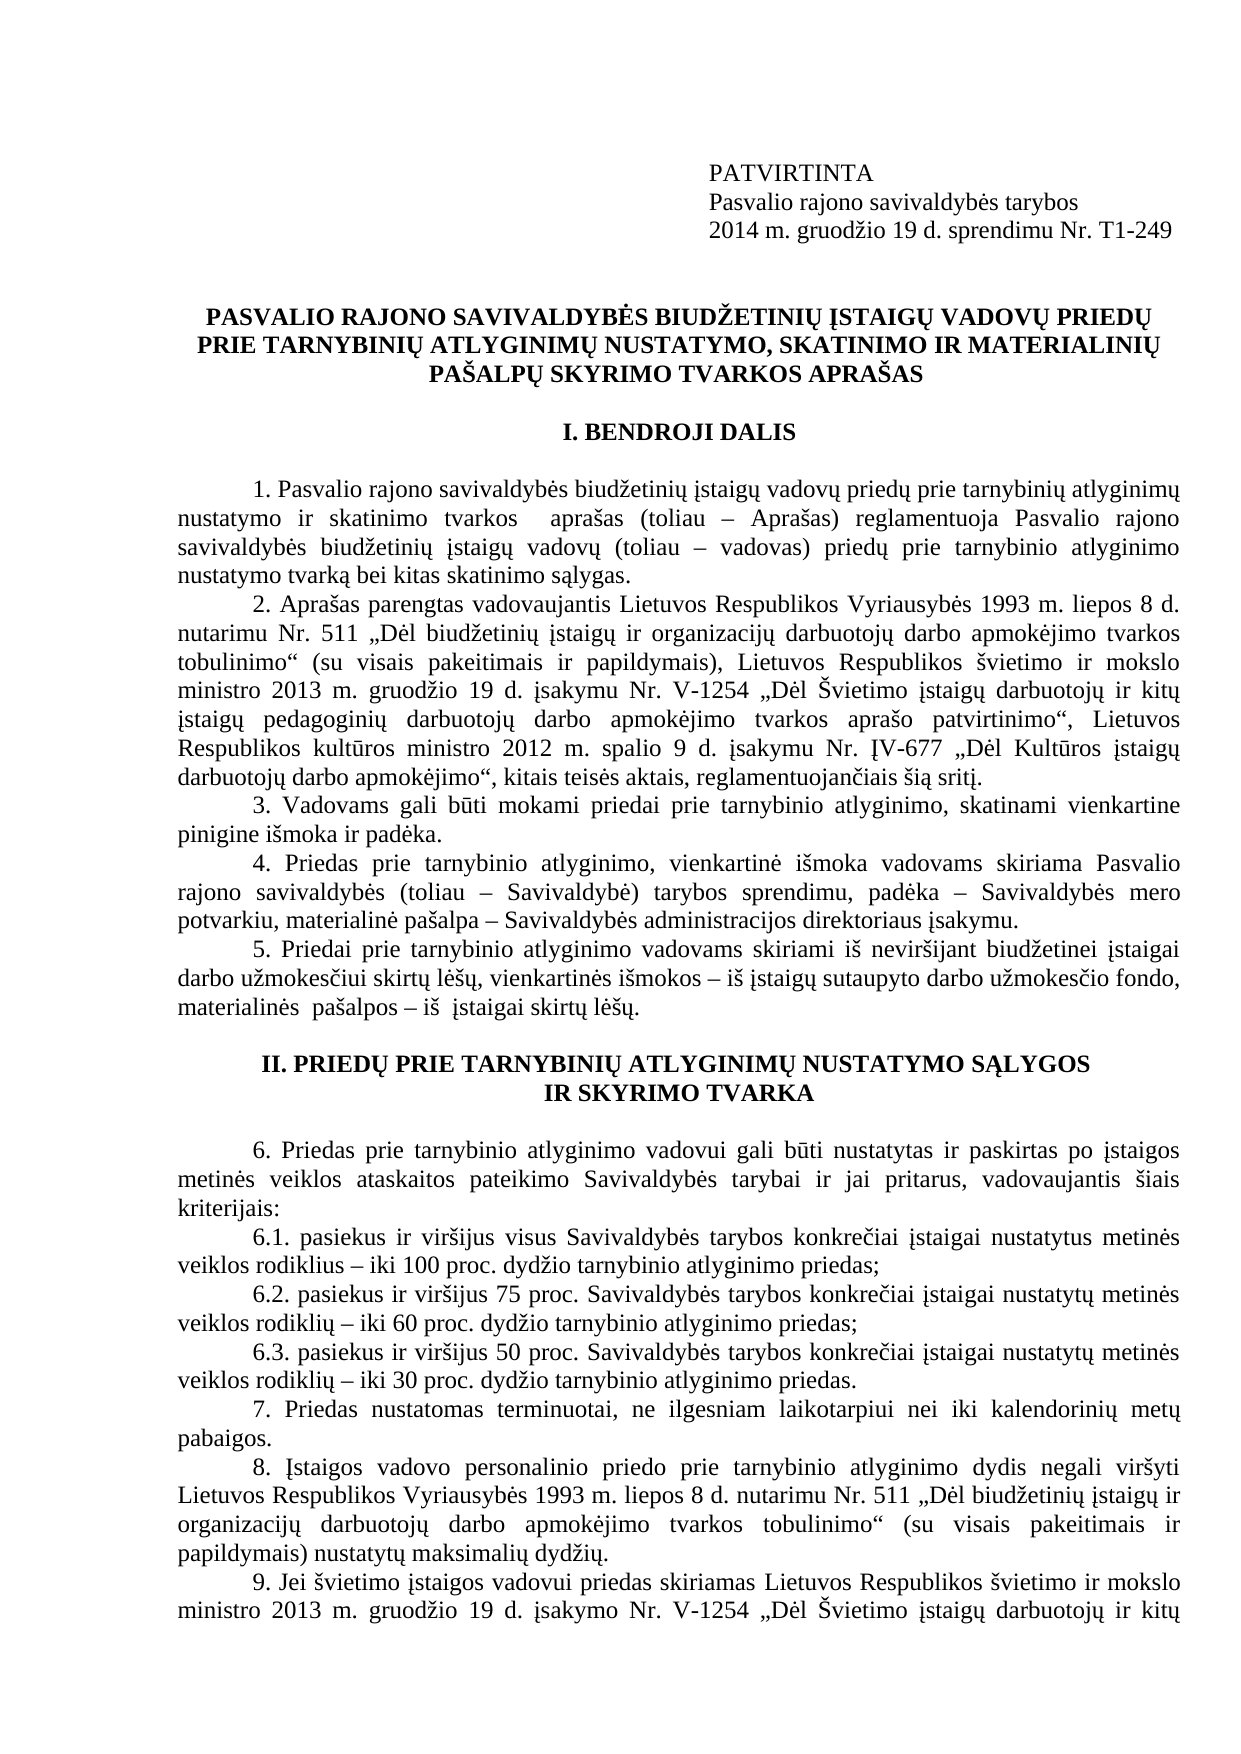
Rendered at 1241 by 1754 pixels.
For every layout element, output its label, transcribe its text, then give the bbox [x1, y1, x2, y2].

text 3. Vadovams gali būti mokami priedai prie tarnybinio atlyginimo, skatinami vienkartine pinigine išmoka ir padėka. [177, 790, 1181, 848]
text 5. Priedai prie tarnybinio atlyginimo vadovams skiriami iš neviršijant biudžetinei įstaigai darbo užmokesčiui skirtų lėšų, vienkartinės išmokos – iš įstaigų sutaupyto darbo užmokesčio fondo, materialinės pašalpos – iš įstaigai skirtų lėšų. [177, 934, 1181, 1020]
text PATVIRTINTA [708, 158, 1181, 187]
text 9. Jei švietimo įstaigos vadovui priedas skiriamas Lietuvos Respublikos švietimo ir mokslo ministro 2013 m. gruodžio 19 d. įsakymo Nr. V-1254 „Dėl Švietimo įstaigų darbuotojų ir kitų [177, 1567, 1181, 1624]
text 2. Aprašas parengtas vadovaujantis Lietuvos Respublikos Vyriausybės 1993 m. liepos 8 d. nutarimu Nr. 511 „Dėl biudžetinių įstaigų ir organizacijų darbuotojų darbo apmokėjimo tvarkos tobulinimo“ (su visais pakeitimais ir papildymais), Lietuvos Respublikos švietimo ir mokslo ministro 2013 m. gruodžio 19 d. įsakymu Nr. V-1254 „Dėl Švietimo įstaigų darbuotojų ir kitų įstaigų pedagoginių darbuotojų darbo apmokėjimo tvarkos aprašo patvirtinimo“, Lietuvos Respublikos kultūros ministro 2012 m. spalio 9 d. įsakymu Nr. ĮV-677 „Dėl Kultūros įstaigų darbuotojų darbo apmokėjimo“, kitais teisės aktais, reglamentuojančiais šią sritį. [177, 589, 1181, 790]
text IR SKYRIMO TVARKA [177, 1078, 1181, 1107]
text 6.2. pasiekus ir viršijus 75 proc. Savivaldybės tarybos konkrečiai įstaigai nustatytų metinės veiklos rodiklių – iki 60 proc. dydžio tarnybinio atlyginimo priedas; [177, 1279, 1181, 1337]
text 6.1. pasiekus ir viršijus visus Savivaldybės tarybos konkrečiai įstaigai nustatytus metinės veiklos rodiklius – iki 100 proc. dydžio tarnybinio atlyginimo priedas; [177, 1222, 1181, 1279]
text pasvalio rajono savivaldybės biudžetinių įstaigų vadovų priedų prie tarnybinių atlyginimų nustatymo, skatinimo ir materialinių pašalpų skyrimo tvarkOS APRAŠAS [177, 302, 1181, 388]
text II. PRIEDŲ PRIE TARNYBINIŲ ATLYGINIMŲ NUSTATYMO SĄLYGOS [177, 1049, 1181, 1078]
text 6.3. pasiekus ir viršijus 50 proc. Savivaldybės tarybos konkrečiai įstaigai nustatytų metinės veiklos rodiklių – iki 30 proc. dydžio tarnybinio atlyginimo priedas. [177, 1337, 1181, 1394]
text 2014 m. gruodžio 19 d. sprendimu Nr. T1-249 [708, 215, 1181, 244]
text 8. Įstaigos vadovo personalinio priedo prie tarnybinio atlyginimo dydis negali viršyti Lietuvos Respublikos Vyriausybės 1993 m. liepos 8 d. nutarimu Nr. 511 „Dėl biudžetinių įstaigų ir organizacijų darbuotojų darbo apmokėjimo tvarkos tobulinimo“ (su visais pakeitimais ir papildymais) nustatytų maksimalių dydžių. [177, 1452, 1181, 1567]
text 7. Priedas nustatomas terminuotai, ne ilgesniam laikotarpiui nei iki kalendorinių metų pabaigos. [177, 1394, 1181, 1452]
text 6. Priedas prie tarnybinio atlyginimo vadovui gali būti nustatytas ir paskirtas po įstaigos metinės veiklos ataskaitos pateikimo Savivaldybės tarybai ir jai pritarus, vadovaujantis šiais kriterijais: [177, 1135, 1181, 1222]
text Pasvalio rajono savivaldybės tarybos [708, 187, 1181, 215]
text I. BENDROJI DALIS [177, 417, 1181, 445]
text 1. Pasvalio rajono savivaldybės biudžetinių įstaigų vadovų priedų prie tarnybinių atlyginimų nustatymo ir skatinimo tvarkos aprašas (toliau – Aprašas) reglamentuoja Pasvalio rajono savivaldybės biudžetinių įstaigų vadovų (toliau – vadovas) priedų prie tarnybinio atlyginimo nustatymo tvarką bei kitas skatinimo sąlygas. [177, 474, 1181, 589]
text 4. Priedas prie tarnybinio atlyginimo, vienkartinė išmoka vadovams skiriama Pasvalio rajono savivaldybės (toliau – Savivaldybė) tarybos sprendimu, padėka – Savivaldybės mero potvarkiu, materialinė pašalpa – Savivaldybės administracijos direktoriaus įsakymu. [177, 848, 1181, 934]
